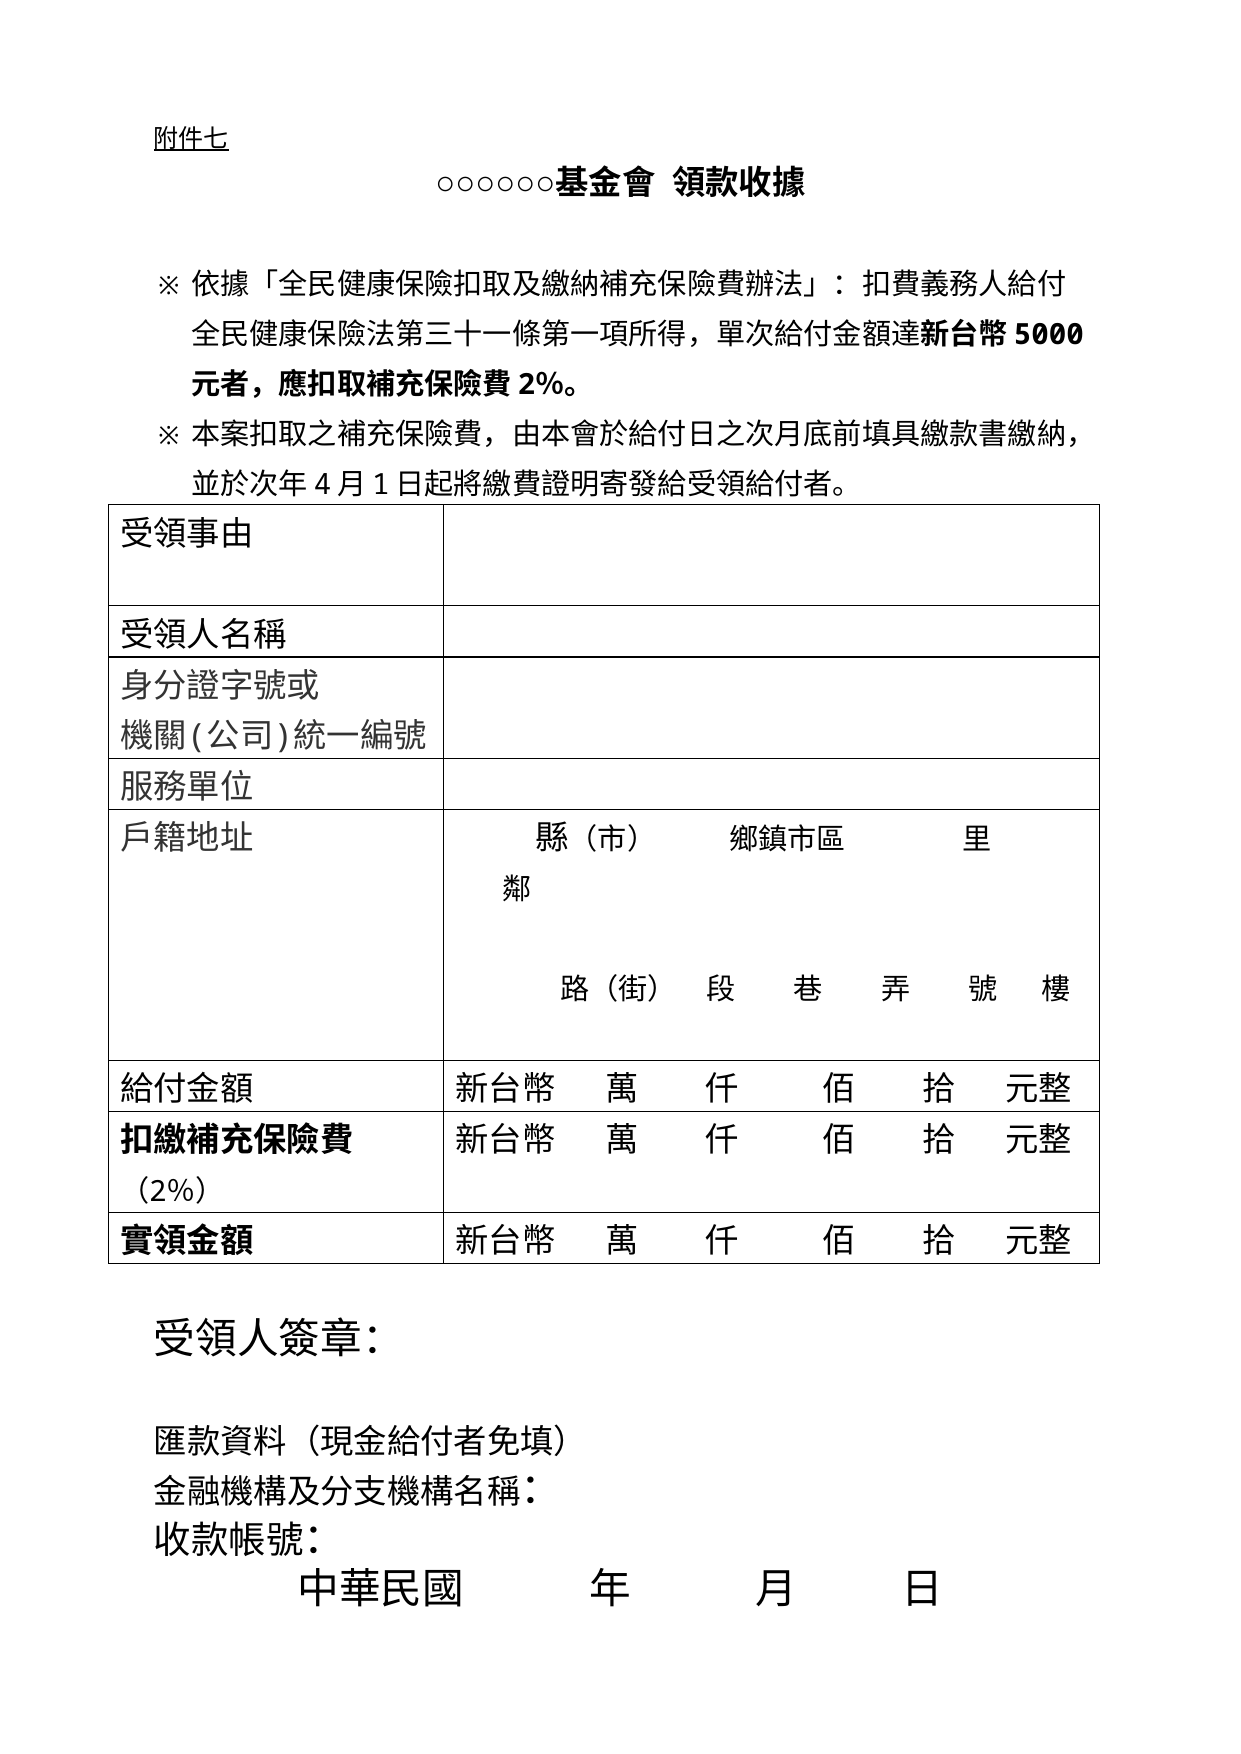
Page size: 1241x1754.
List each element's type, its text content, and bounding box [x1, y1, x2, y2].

table_header 受領事由 [109, 505, 443, 605]
table_cell 扣繳補充保險費（2％） [109, 1112, 443, 1212]
text ○○○○○○基金會 領款收據 [153, 154, 1087, 204]
text 受領人簽章： [153, 1314, 1087, 1364]
text 附件七 [153, 118, 1087, 154]
list 依據「全民健康保險扣取及繳納補充保險費辦法」：扣費義務人給付全民健康保險法第三十一條第一項所得，單次給付金額達新台幣5000元者，應扣取補充保險費2％。 [153, 254, 1087, 404]
table_cell 實領金額 [109, 1213, 443, 1263]
table_cell 服務單位 [109, 759, 443, 808]
table_cell 給付金額 [109, 1061, 443, 1111]
table_cell [444, 759, 1099, 808]
text 收款帳號： [153, 1514, 1087, 1564]
table_cell 新台幣 萬 仟 佰 拾 元整 [444, 1213, 1099, 1263]
text 匯款資料（現金給付者免填） [153, 1414, 1087, 1464]
text 中華民國 年 月 日 [153, 1564, 1087, 1614]
table_cell 新台幣 萬 仟 佰 拾 元整 [444, 1061, 1099, 1111]
table_cell [444, 658, 1099, 757]
table_cell 受領人名稱 [109, 606, 443, 656]
text 金融機構及分支機構名稱： [153, 1464, 1087, 1514]
table_cell 縣（市） 鄉鎮市區 里 鄰 路（街） 段 巷 弄 號 樓 [444, 810, 1099, 1059]
table_cell 戶籍地址 [109, 810, 443, 1059]
table_cell 新台幣 萬 仟 佰 拾 元整 [444, 1112, 1099, 1212]
list 本案扣取之補充保險費，由本會於給付日之次月底前填具繳款書繳納，並於次年4月1日起將繳費證明寄發給受領給付者。 [153, 404, 1087, 504]
table_header [444, 505, 1099, 605]
table_cell 身分證字號或 機關(公司)統一編號 [109, 658, 443, 757]
table_cell [444, 606, 1099, 656]
